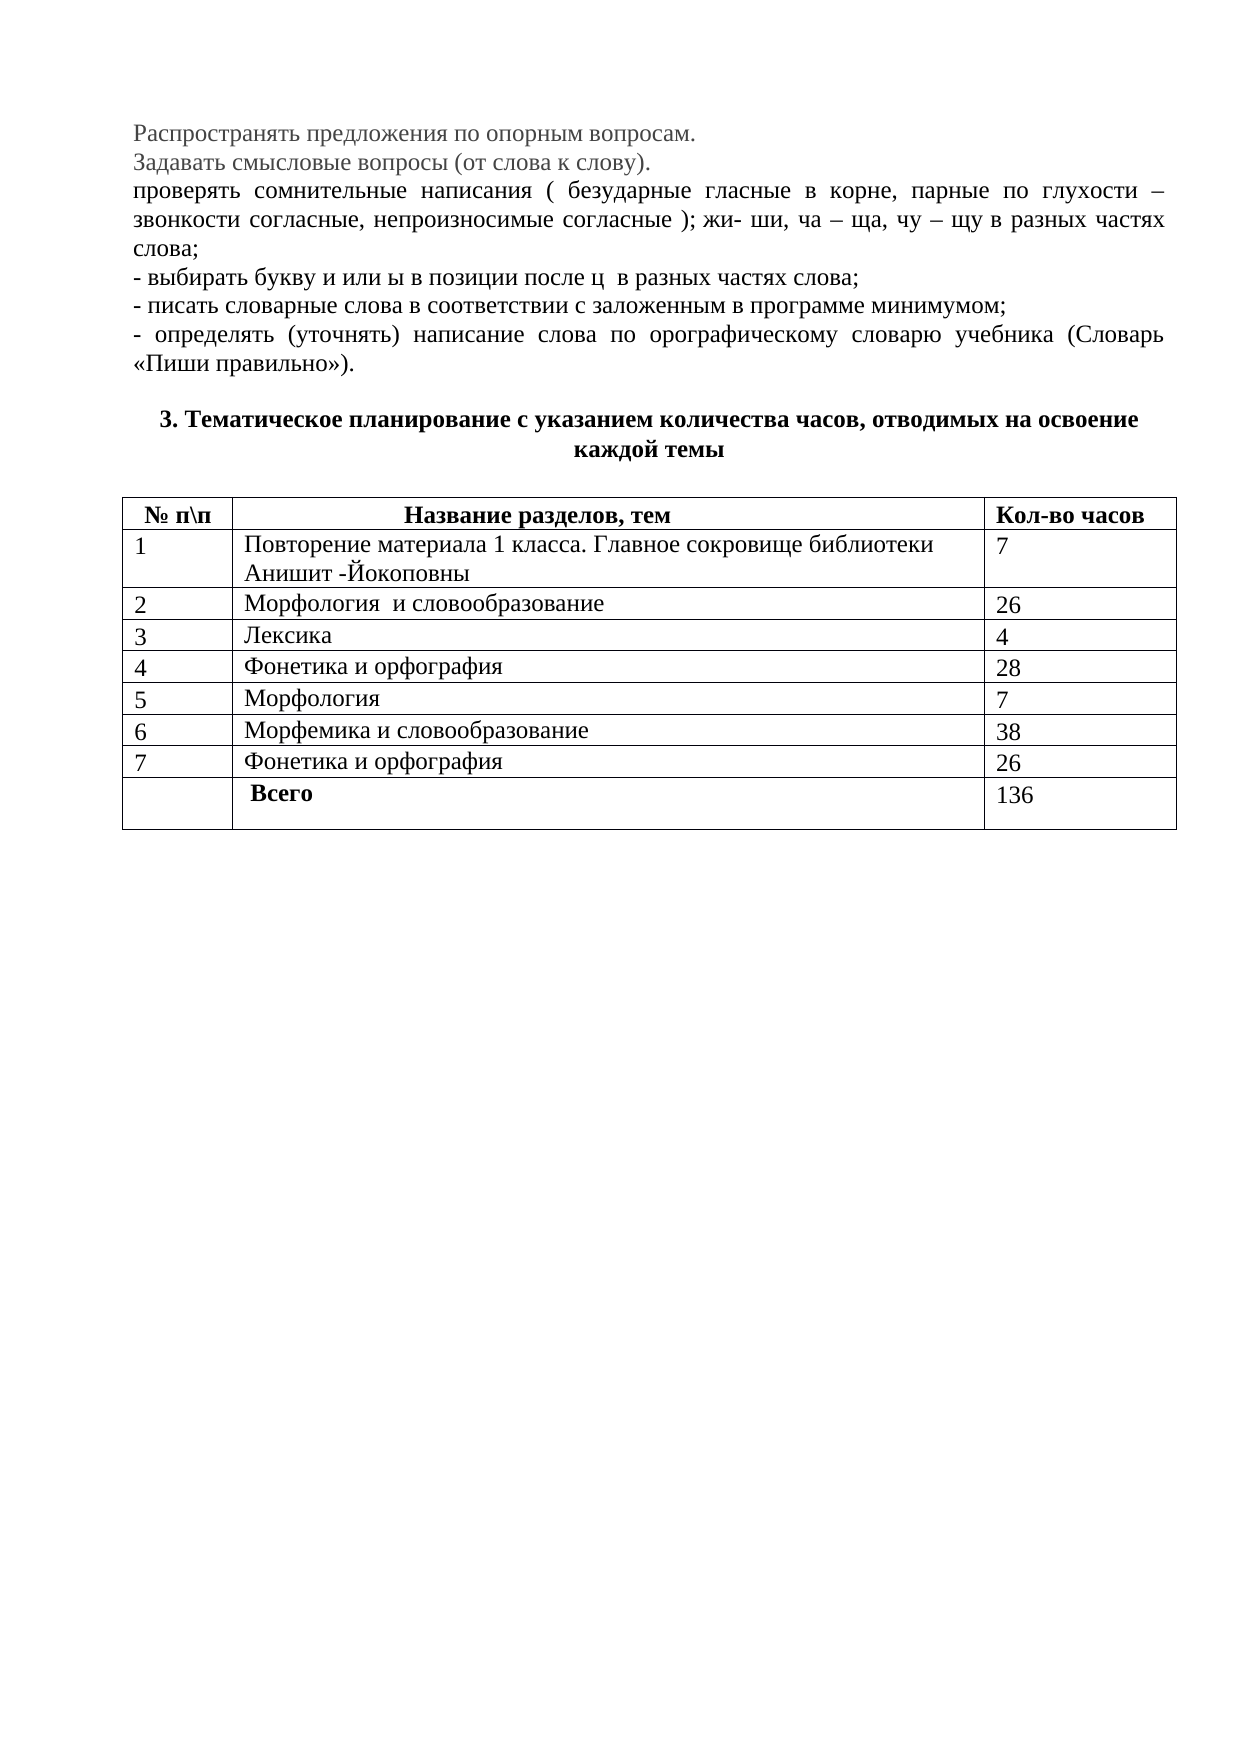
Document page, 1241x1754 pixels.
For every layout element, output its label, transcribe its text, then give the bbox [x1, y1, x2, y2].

table_cell 6 [221, 715, 232, 745]
table_cell Лексика [233, 620, 984, 650]
table_cell 7 [123, 746, 134, 777]
table_cell 38 [1165, 715, 1176, 745]
text 3. Тематическое планирование с указанием количества часов, отводимых на освоение каждой темы [133, 402, 1165, 463]
table_cell 4 [221, 651, 232, 682]
table_cell 26 [985, 588, 996, 619]
table_cell 3 [123, 620, 134, 650]
table_header Кол-во часов [1165, 498, 1176, 528]
table_header № п\п [123, 498, 144, 528]
table_cell Фонетика и орфография [233, 746, 984, 777]
table_cell 7 [221, 746, 232, 777]
table_cell 2 [123, 588, 134, 619]
table_cell 4 [1165, 620, 1176, 650]
table_cell 26 [985, 746, 996, 777]
table_cell 4 [985, 620, 996, 650]
table_cell [123, 778, 232, 829]
table_cell 5 [221, 683, 232, 714]
text - выбирать букву и или ы в позиции после ц в разных частях слова; [133, 262, 1165, 291]
table_cell Морфология и словообразование [233, 588, 984, 619]
table_cell 5 [123, 683, 134, 714]
table_cell 26 [1165, 588, 1176, 619]
table_cell Фонетика и орфография [233, 651, 984, 682]
table_cell 7 [985, 683, 996, 714]
table_cell 26 [1165, 746, 1176, 777]
table_cell 28 [985, 651, 996, 682]
table_cell 7 [1165, 683, 1176, 714]
table_header Кол-во часов [985, 498, 996, 528]
table_cell Морфология [233, 683, 984, 714]
table_cell Всего [233, 778, 984, 829]
table_cell 136 [985, 778, 1176, 829]
text - определять (уточнять) написание слова по орографическому словарю учебника (Словарь «Пиши правильно»). [133, 319, 1165, 377]
text - писать словарные слова в соответствии с заложенным в программе минимумом; [133, 291, 1165, 319]
table_cell 2 [221, 588, 232, 619]
table_cell 28 [1165, 651, 1176, 682]
table_cell Морфемика и словообразование [233, 715, 984, 745]
table_cell 1 [123, 530, 232, 587]
text Задавать смысловые вопросы (от слова к слову). [133, 147, 1165, 176]
table_cell 38 [985, 715, 996, 745]
table_header Название разделов, тем [233, 498, 254, 528]
text Распространять предложения по опорным вопросам. [133, 118, 1165, 147]
table_cell 7 [985, 530, 1176, 587]
table_cell 3 [221, 620, 232, 650]
table_cell 4 [123, 651, 134, 682]
text проверять сомнительные написания ( безударные гласные в корне, парные по глухости – звонкости согласные, непроизносимые согласные ); жи- ши, ча – ща, чу – щу в разных частях слова; [133, 176, 1165, 262]
table_cell 6 [123, 715, 134, 745]
table_header № п\п [221, 498, 232, 528]
